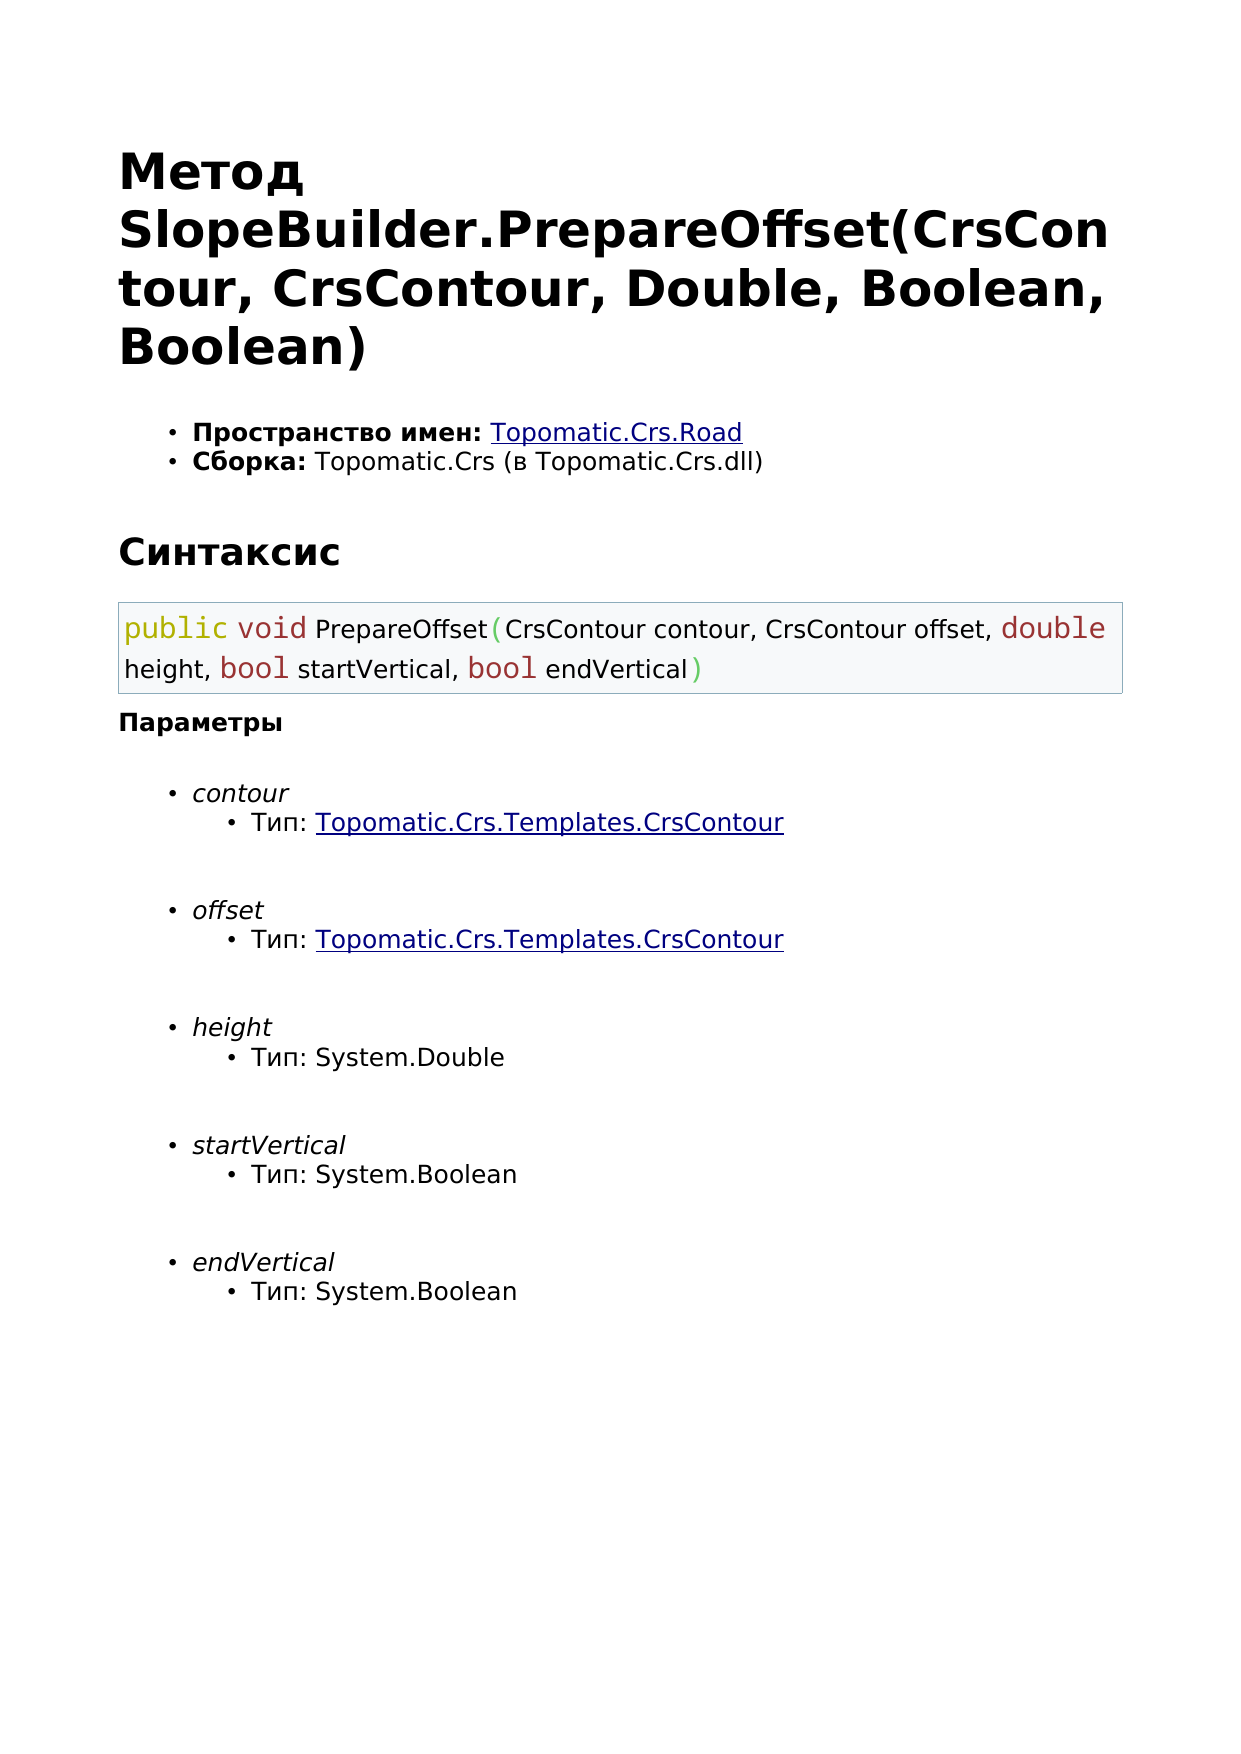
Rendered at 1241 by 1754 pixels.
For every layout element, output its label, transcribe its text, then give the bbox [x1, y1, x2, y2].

list offset [177, 896, 1122, 925]
list contour [177, 779, 1122, 808]
list Пространство имен: Topomatic.Crs.Road [177, 418, 1122, 447]
list Тип: Topomatic.Crs.Templates.CrsContour [236, 925, 1122, 954]
list height [177, 1013, 1122, 1043]
list Сборка: Topomatic.Crs (в Topomatic.Crs.dll) [177, 447, 1122, 476]
table_header public void PrepareOffset(CrsContour contour, CrsContour offset, double height, bool startVertical, bool endVertical) [119, 603, 1122, 693]
list Тип: System.Boolean [236, 1277, 1122, 1306]
list startVertical [177, 1131, 1122, 1160]
text Параметры [118, 708, 1122, 737]
list Тип: System.Boolean [236, 1160, 1122, 1189]
list Тип: Topomatic.Crs.Templates.CrsContour [236, 808, 1122, 837]
list endVertical [177, 1248, 1122, 1277]
subtitle Синтаксис [118, 531, 1122, 574]
list Тип: System.Double [236, 1043, 1122, 1072]
subtitle Метод SlopeBuilder.PrepareOffset(CrsContour, CrsContour, Double, Boolean, Boolean) [118, 143, 1122, 376]
